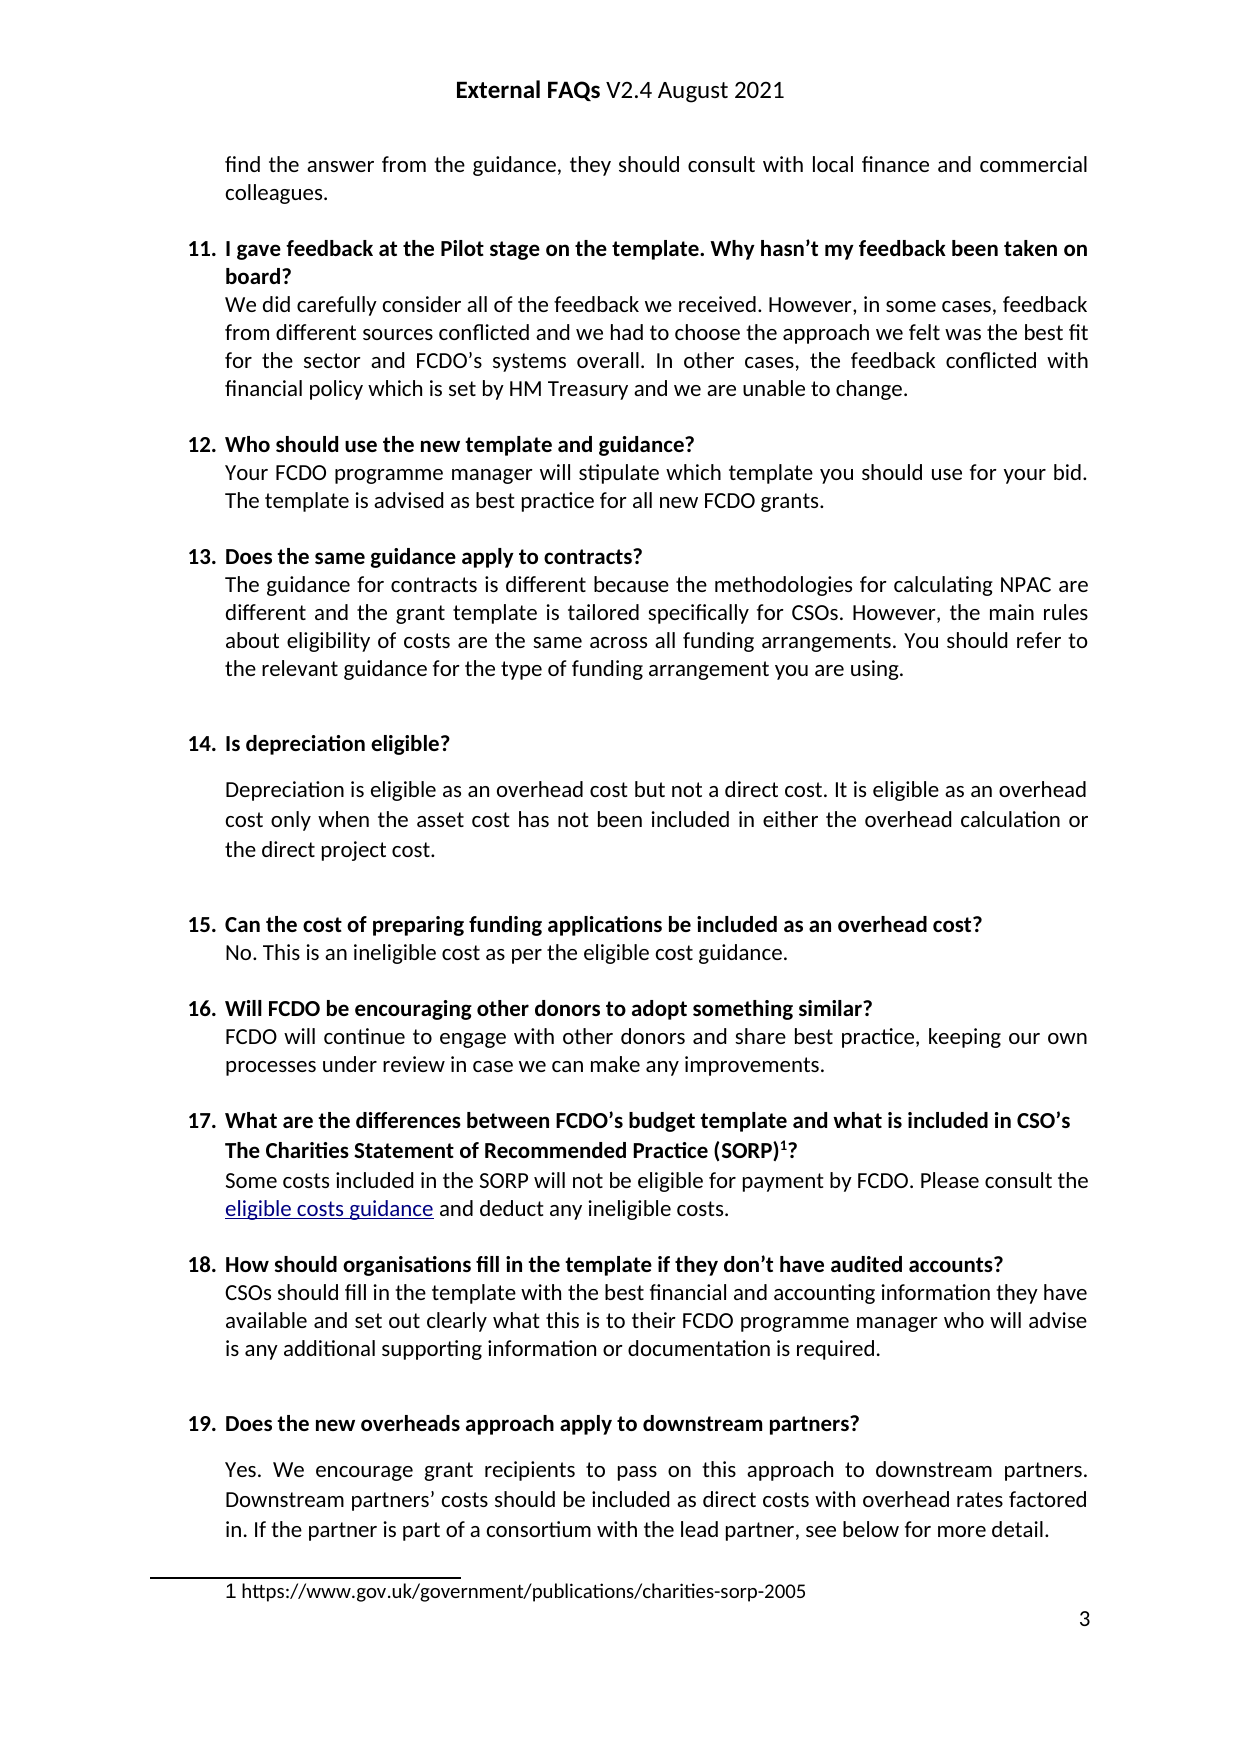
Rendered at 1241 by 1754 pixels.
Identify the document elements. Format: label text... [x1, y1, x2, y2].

list find the answer from the guidance, they should consult with local finance and commercial colleagues. [225, 150, 1090, 206]
list CSOs should fill in the template with the best financial and accounting information they have available and set out clearly what this is to their FCDO programme manager who will advise is any additional supporting information or documentation is required. [225, 1278, 1090, 1362]
list Can the cost of preparing funding applications be included as an overhead cost? [187, 910, 1090, 938]
list Is depreciation eligible? [187, 729, 1090, 757]
list Yes. We encourage grant recipients to pass on this approach to downstream partners. Downstream partners’ costs should be included as direct costs with overhead rates factored in. If the partner is part of a consortium with the lead partner, see below for more detail. [225, 1455, 1090, 1543]
list I gave feedback at the Pilot stage on the template. Why hasn’t my feedback been taken on board? [187, 234, 1090, 290]
list Does the same guidance apply to contracts? [187, 542, 1090, 570]
list How should organisations fill in the template if they don’t have audited accounts? [187, 1250, 1090, 1278]
list We did carefully consider all of the feedback we received. However, in some cases, feedback from different sources conflicted and we had to choose the approach we felt was the best fit for the sector and FCDO’s systems overall. In other cases, the feedback conflicted with financial policy which is set by HM Treasury and we are unable to change. [225, 290, 1090, 402]
list Who should use the new template and guidance? [187, 430, 1090, 458]
list Does the new overheads approach apply to downstream partners? [187, 1409, 1090, 1437]
list Your FCDO programme manager will stipulate which template you should use for your bid. The template is advised as best practice for all new FCDO grants. [225, 458, 1090, 514]
list Depreciation is eligible as an overhead cost but not a direct cost. It is eligible as an overhead cost only when the asset cost has not been included in either the overhead calculation or the direct project cost. [225, 776, 1090, 863]
list Some costs included in the SORP will not be eligible for payment by FCDO. Please consult the eligible costs guidance and deduct any ineligible costs. [225, 1166, 1090, 1222]
list What are the differences between FCDO’s budget template and what is included in CSO’s The Charities Statement of Recommended Practice (SORP)? [187, 1106, 1090, 1164]
list Will FCDO be encouraging other donors to adopt something similar? [187, 994, 1090, 1022]
list The guidance for contracts is different because the methodologies for calculating NPAC are different and the grant template is tailored specifically for CSOs. However, the main rules about eligibility of costs are the same across all funding arrangements. You should refer to the relevant guidance for the type of funding arrangement you are using. [225, 570, 1090, 682]
list No. This is an ineligible cost as per the eligible cost guidance. [225, 938, 1090, 966]
list https://www.gov.uk/government/publications/charities-sorp-2005 [225, 1578, 1090, 1604]
list FCDO will continue to engage with other donors and share best practice, keeping our own processes under review in case we can make any improvements. [225, 1022, 1090, 1078]
